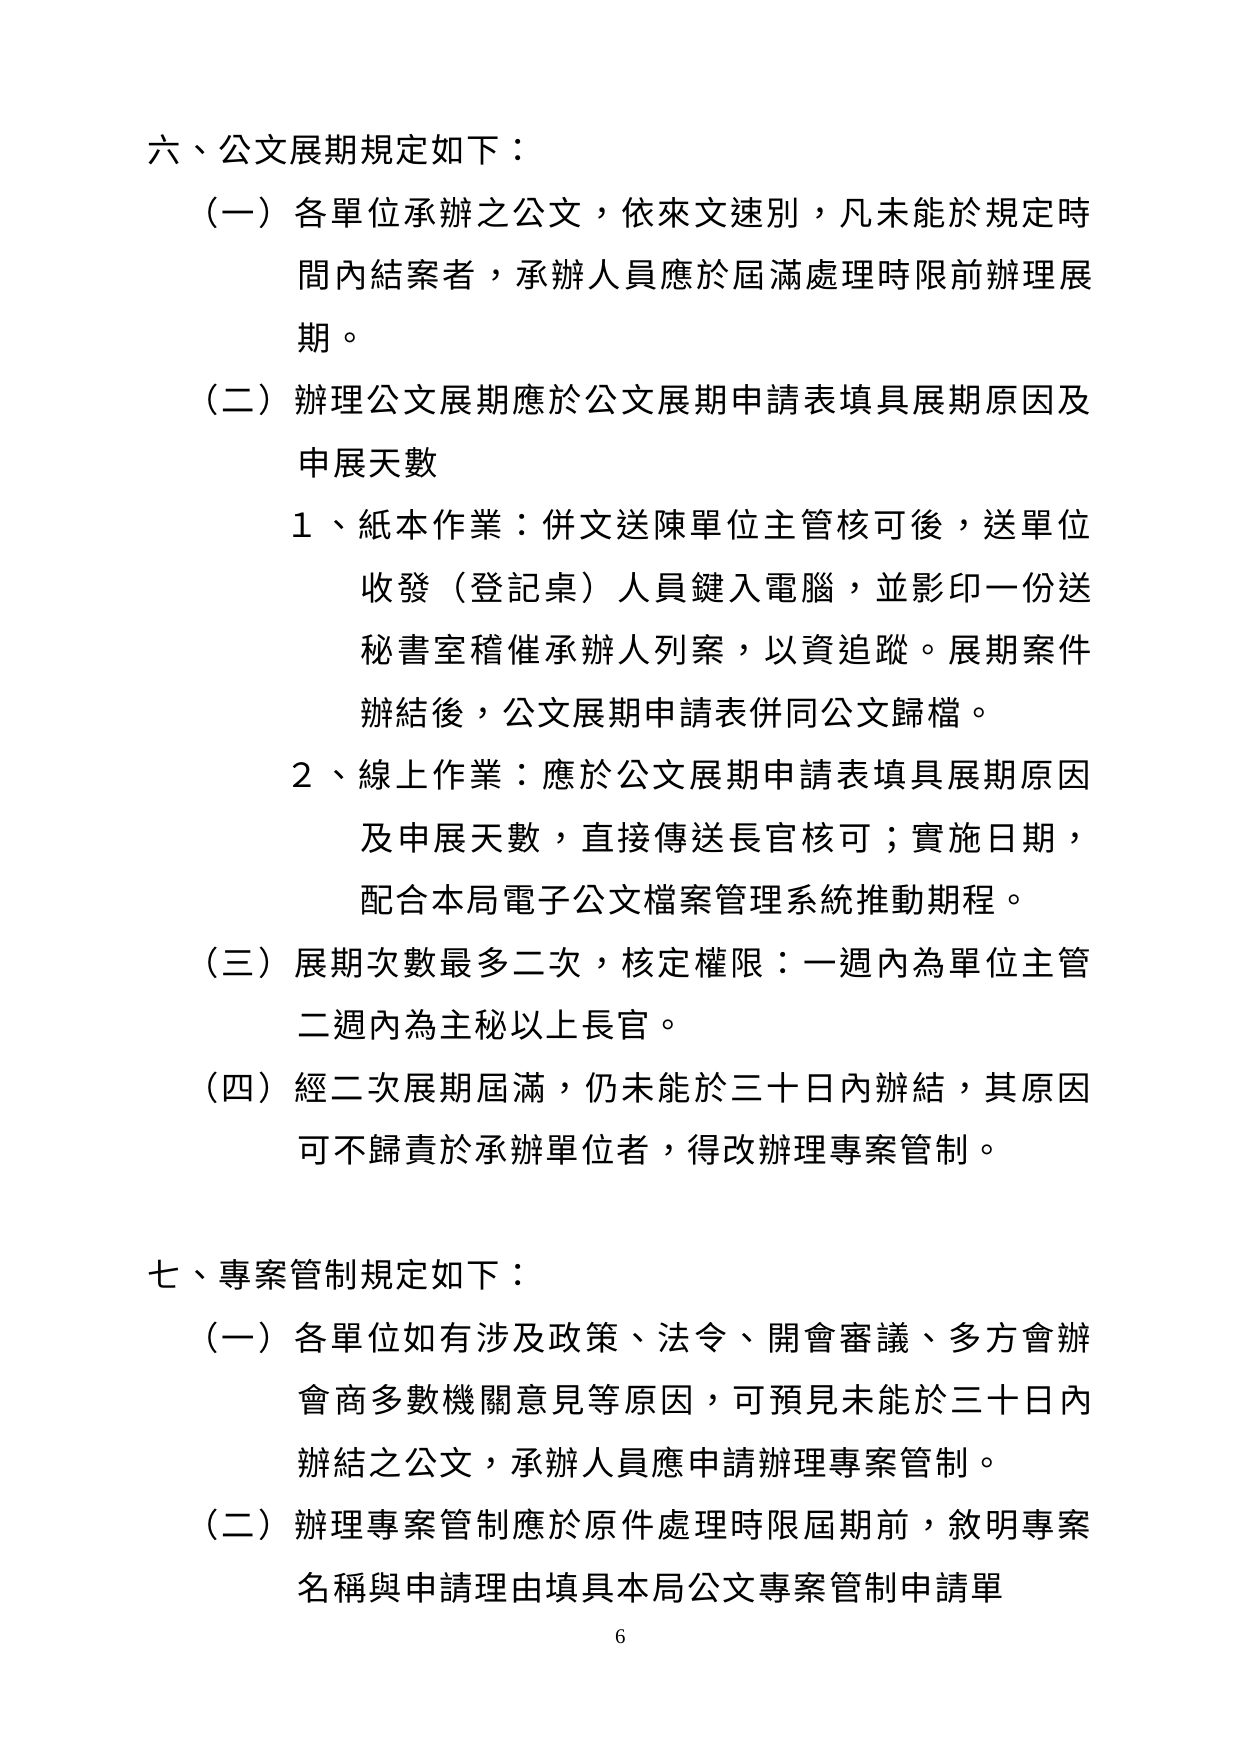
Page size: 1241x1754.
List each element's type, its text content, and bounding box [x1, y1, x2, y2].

text （二）辦理公文展期應於公文展期申請表填具展期原因及申展天數 [185, 356, 1092, 481]
text （二）辦理專案管制應於原件處理時限屆期前，敘明專案名稱與申請理由填具本局公文專案管制申請單 [185, 1481, 1092, 1606]
text １、紙本作業：併文送陳單位主管核可後，送單位收發（登記桌）人員鍵入電腦，並影印一份送秘書室稽催承辦人列案，以資追蹤。展期案件辦結後，公文展期申請表併同公文歸檔。 [285, 481, 1092, 731]
text ２、線上作業：應於公文展期申請表填具展期原因及申展天數，直接傳送長官核可；實施日期，配合本局電子公文檔案管理系統推動期程。 [285, 731, 1092, 919]
text （一）各單位如有涉及政策、法令、開會審議、多方會辦、會商多數機關意見等原因，可預見未能於三十日內辦結之公文，承辦人員應申請辦理專案管制。 [185, 1294, 1092, 1481]
text （三）展期次數最多二次，核定權限：一週內為單位主管，二週內為主秘以上長官。 [185, 919, 1092, 1044]
text 七、專案管制規定如下： [148, 1231, 1092, 1294]
text 六、公文展期規定如下： [148, 106, 1092, 169]
text （四）經二次展期屆滿，仍未能於三十日內辦結，其原因可不歸責於承辦單位者，得改辦理專案管制。 [185, 1044, 1092, 1169]
text （一）各單位承辦之公文，依來文速別，凡未能於規定時間內結案者，承辦人員應於屆滿處理時限前辦理展期。 [185, 169, 1092, 356]
